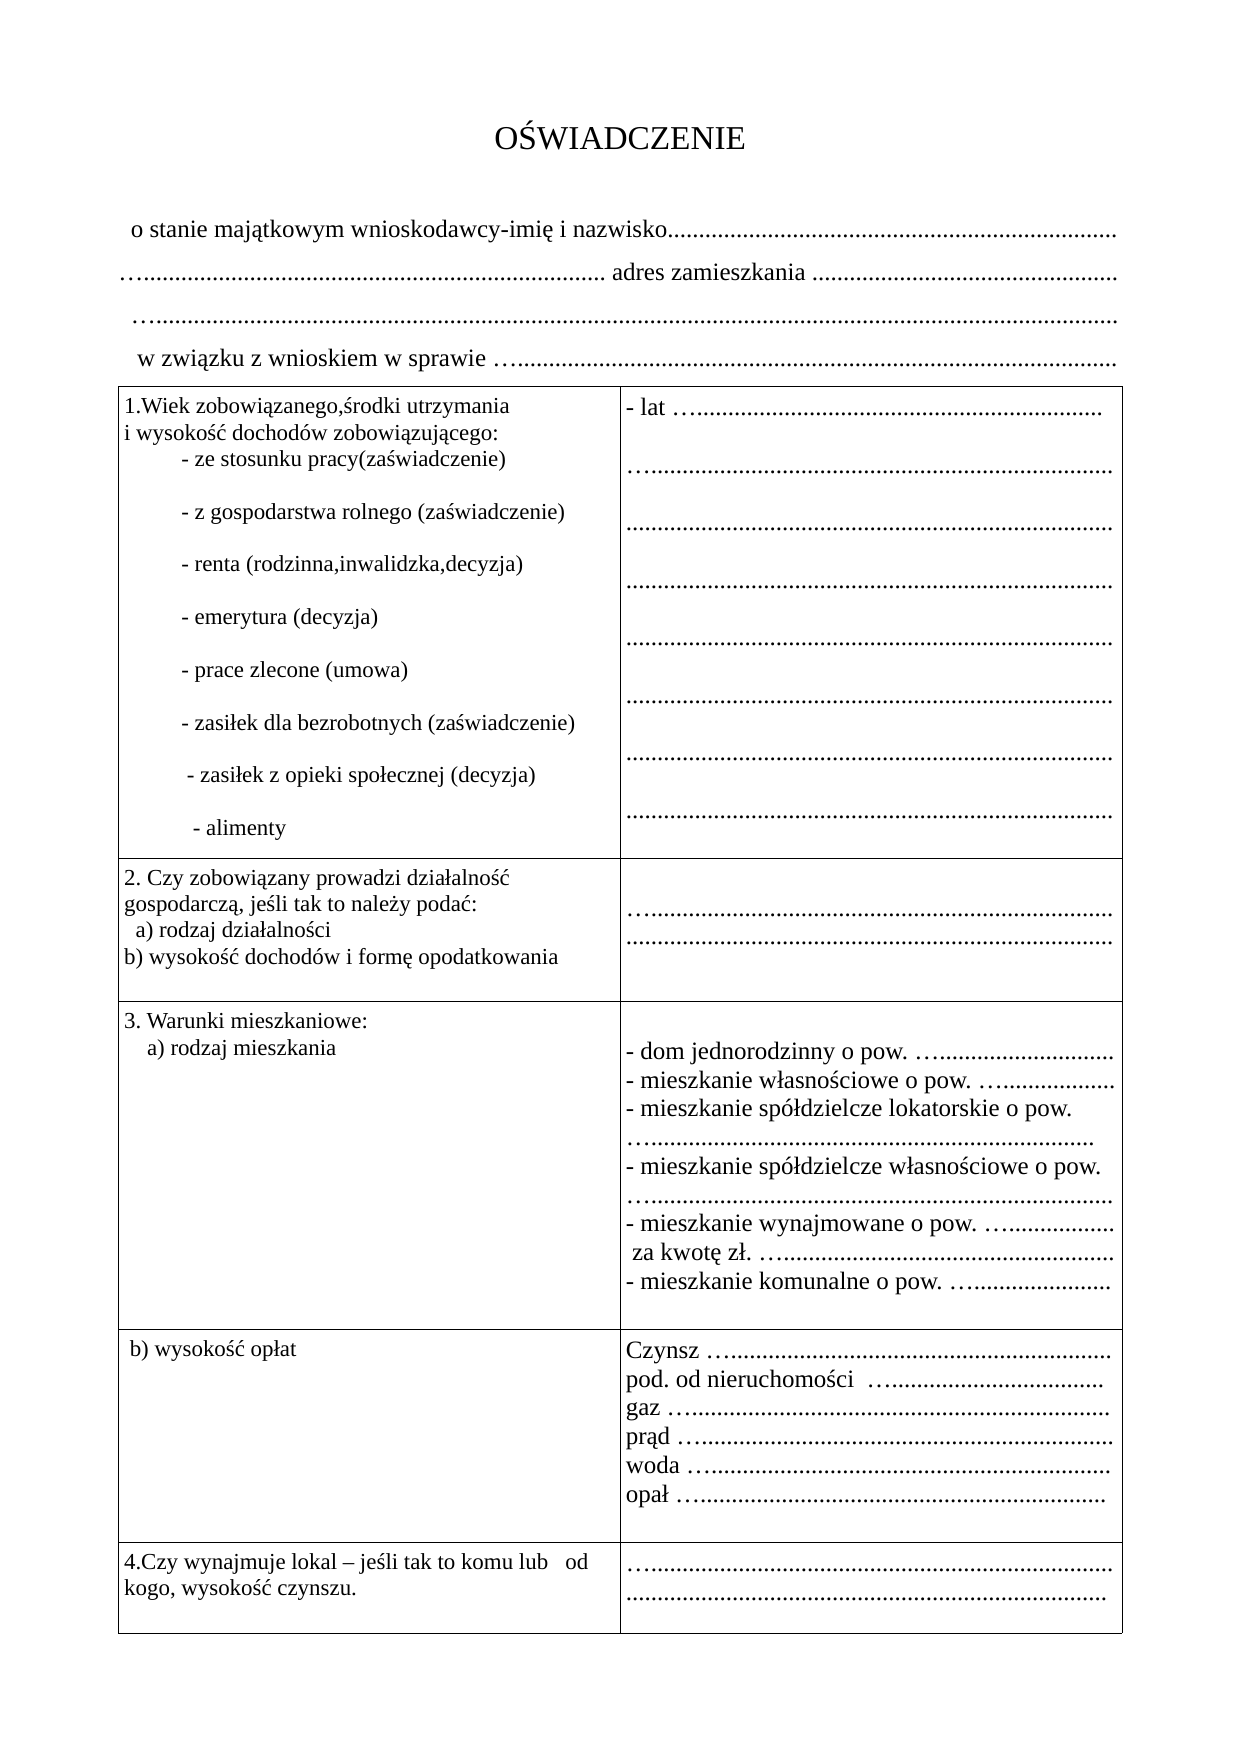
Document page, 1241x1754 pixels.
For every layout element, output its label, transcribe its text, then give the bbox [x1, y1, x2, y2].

text o stanie majątkowym wnioskodawcy-imię i nazwisko........................................................................ ….......................................................................... adres zamieszkania ................................................. [118, 214, 1122, 286]
table_header 1.Wiek zobowiązanego,środki utrzymania i wysokość dochodów zobowiązującego: - ze stosunku pracy(zaświadczenie) - z gospodarstwa rolnego (zaświadczenie) - renta (rodzinna,inwalidzka,decyzja) - emerytura (decyzja) - prace zlecone (umowa) - zasiłek dla bezrobotnych (zaświadczenie) - zasiłek z opieki społecznej (decyzja) - alimenty [119, 387, 620, 858]
table_cell 3. Warunki mieszkaniowe: a) rodzaj mieszkania [119, 1002, 620, 1329]
table_header - lat …................................................................. ….......................................................................... .............................................................................. .............................................................................. .............................................................................. .............................................................................. .............................................................................. .............................................................................. [621, 387, 1122, 858]
table_cell - dom jednorodzinny o pow. …............................ - mieszkanie własnościowe o pow. ….................. - mieszkanie spółdzielcze lokatorskie o pow. …....................................................................... - mieszkanie spółdzielcze własnościowe o pow. ….......................................................................... - mieszkanie wynajmowane o pow. …................. za kwotę zł. …..................................................... - mieszkanie komunalne o pow. …...................... [621, 1002, 1122, 1329]
text w związku z wnioskiem w sprawie …................................................................................................ [118, 343, 1122, 372]
table_cell 2. Czy zobowiązany prowadzi działalność gospodarczą, jeśli tak to należy podać: a) rodzaj działalności b) wysokość dochodów i formę opodatkowania [119, 859, 620, 1001]
table_cell …....................................................................................................................................................... [621, 1543, 1122, 1633]
table_cell 4.Czy wynajmuje lokal – jeśli tak to komu lub od kogo, wysokość czynszu. [119, 1543, 620, 1633]
text ….......................................................................................................................................................... [118, 300, 1122, 329]
text OŚWIADCZENIE [118, 118, 1122, 156]
table_cell Czynsz …............................................................. pod. od nieruchomości ….................................. gaz …................................................................... prąd ….................................................................. woda …................................................................ opał …................................................................. [621, 1330, 1122, 1542]
table_cell b) wysokość opłat [119, 1330, 620, 1542]
table_cell ….......................................................................... .............................................................................. [621, 859, 1122, 1001]
